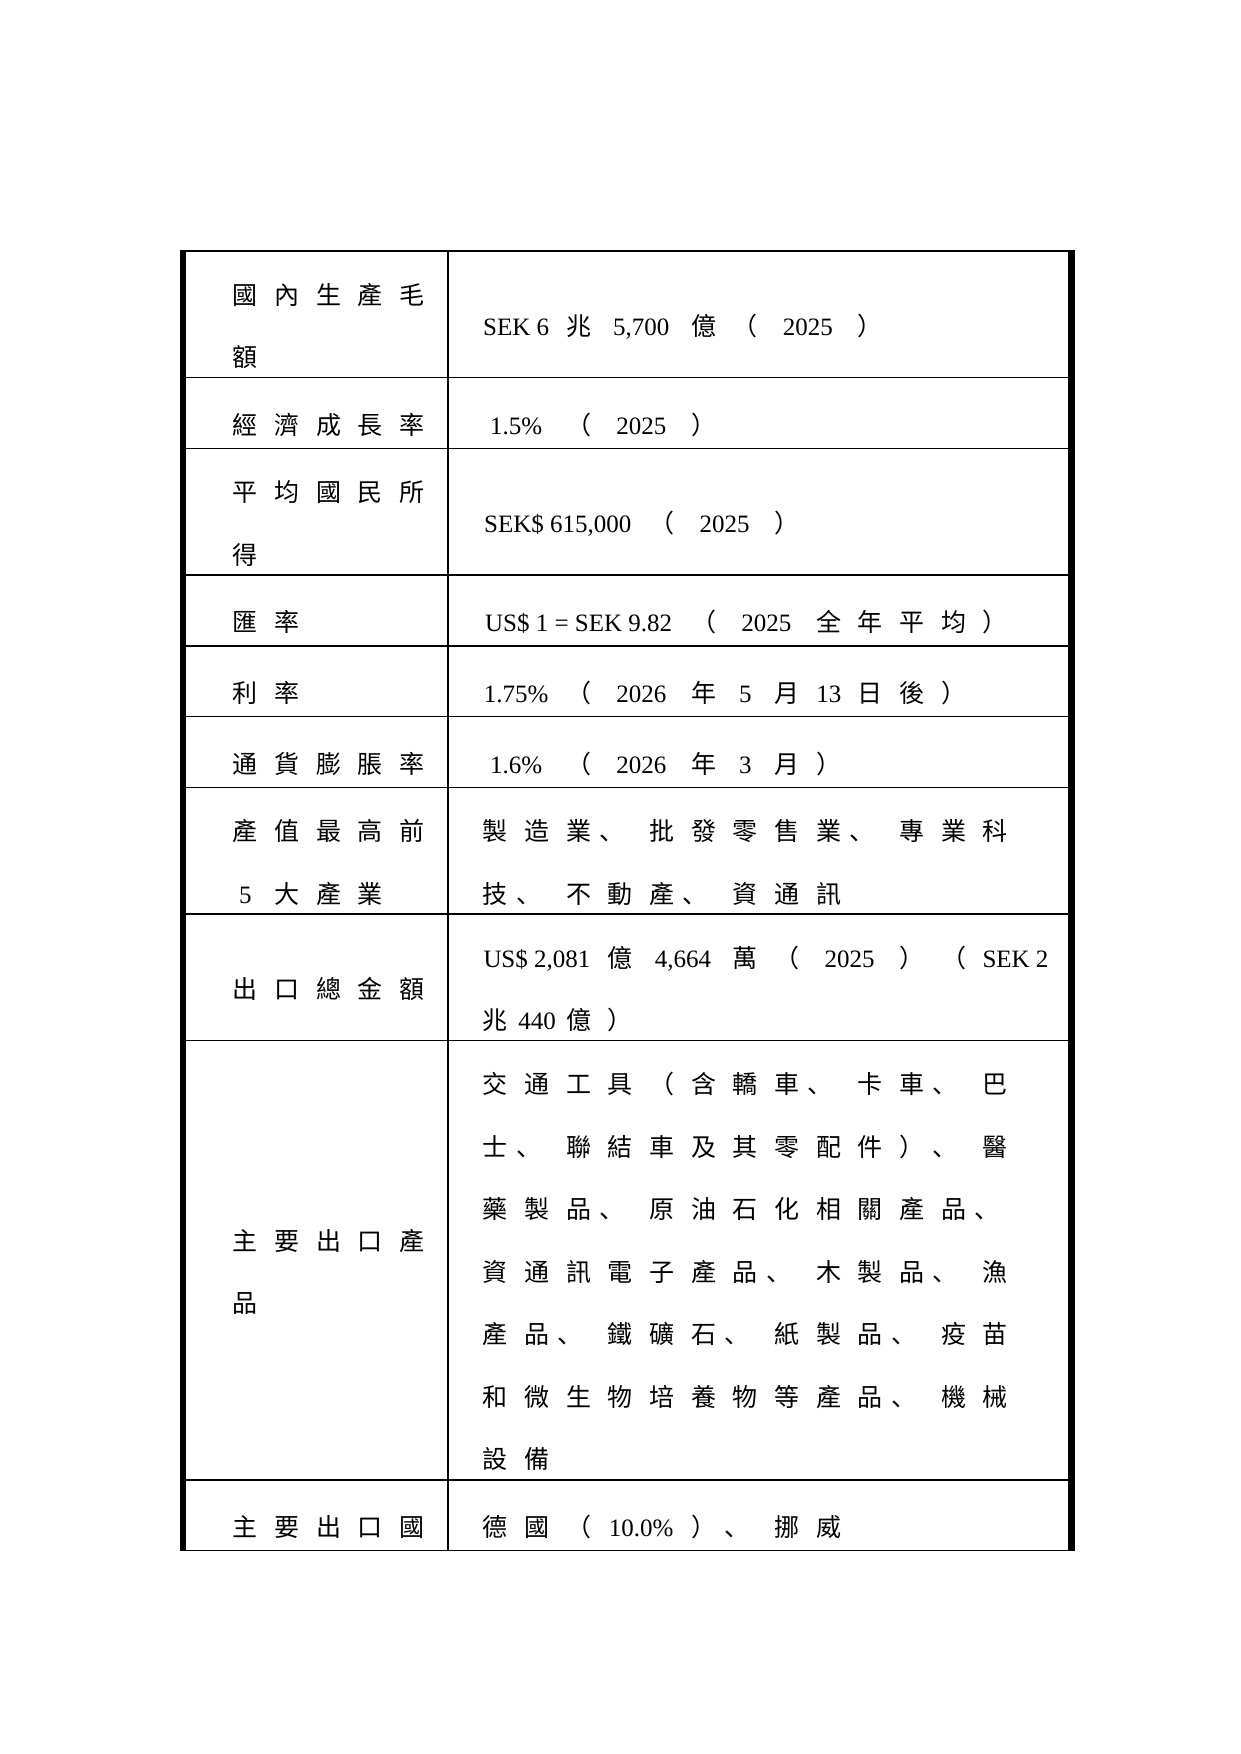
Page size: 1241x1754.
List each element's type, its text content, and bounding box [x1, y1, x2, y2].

table_cell 國內生產毛額 [186, 252, 447, 377]
table_cell US$ 1 = SEK 9.82（2025全年平均） [449, 576, 1068, 645]
table_cell 1.6%（2026年3月） [449, 717, 1068, 787]
table_cell 主要出口國 [186, 1481, 447, 1550]
table_cell 主要出口產品 [186, 1041, 447, 1479]
table_cell 出口總金額 [186, 915, 447, 1040]
table_cell 利率 [186, 647, 447, 716]
table_cell 經濟成長率 [186, 378, 447, 448]
table_cell SEK$ 615,000（2025） [449, 449, 1068, 574]
table_cell US$ 2,081億4,664萬（2025）（SEK 2兆440億） [449, 915, 1068, 1040]
table_cell 1.5%（2025） [449, 378, 1068, 448]
table_cell 平均國民所得 [186, 449, 447, 574]
table_cell SEK 6兆5,700億（2025） [449, 252, 1068, 377]
table_cell 製造業、批發零售業、專業科技、不動產、資通訊 [449, 788, 1068, 913]
table_cell 通貨膨脹率 [186, 717, 447, 787]
table_cell 匯率 [186, 576, 447, 645]
table_cell 交通工具（含轎車、卡車、巴士、聯結車及其零配件）、醫藥製品、原油石化相關產品、資通訊電子產品、木製品、漁產品、鐵礦石、紙製品、疫苗和微生物培養物等產品、機械設備 [449, 1041, 1068, 1479]
table_cell 德國（10.0%）、挪威 [449, 1481, 1068, 1550]
table_cell 產值最高前5大產業 [186, 788, 447, 913]
table_cell 1.75%（2026年5月13日後） [449, 647, 1068, 716]
